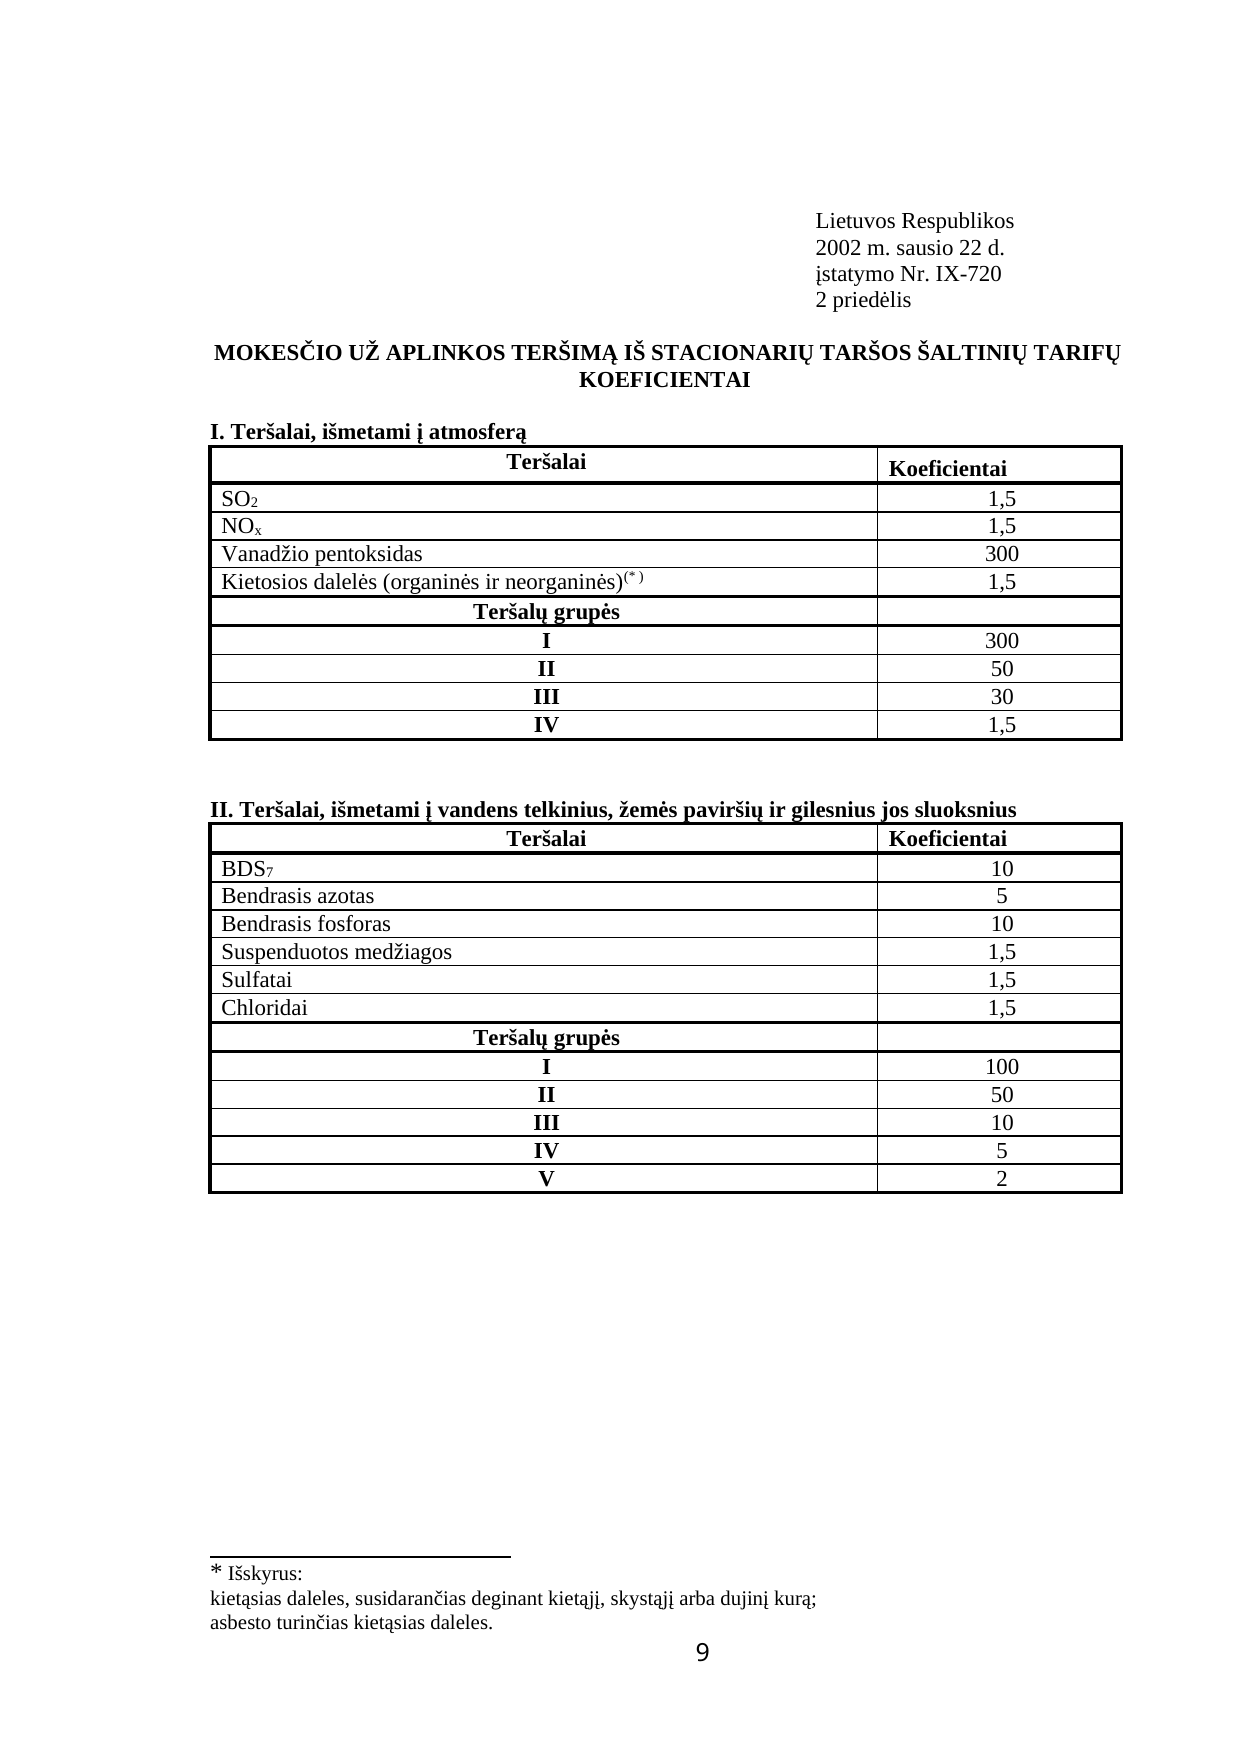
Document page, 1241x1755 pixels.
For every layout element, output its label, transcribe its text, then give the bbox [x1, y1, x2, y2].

table_cell Kietosios dalelės (organinės ir neorganinės)( ) [212, 568, 877, 595]
table_cell NOx [212, 513, 877, 539]
table_cell II [212, 655, 877, 682]
text II. Teršalai, išmetami į vandens telkinius, žemės paviršių ir gilesnius jos sluoksnius [210, 796, 1126, 822]
table_cell V [212, 1165, 877, 1191]
table_cell 10 [878, 911, 1120, 937]
table_cell 10 [878, 1109, 1120, 1135]
text MOKESČIO UŽ APLINKOS TERŠIMĄ IŠ STACIONARIŲ TARŠOS ŠALTINIŲ TARIFŲ KOEFICIENTAI [210, 339, 1126, 392]
table_cell IV [212, 711, 877, 737]
table_cell 1,5 [878, 711, 1120, 737]
table_cell BDS7 [212, 855, 877, 881]
table_cell III [212, 1109, 877, 1135]
table_cell 100 [878, 1053, 1120, 1079]
table_cell 1,5 [878, 966, 1120, 993]
table_cell Vanadžio pentoksidas [212, 541, 877, 567]
table_cell Bendrasis fosforas [212, 911, 877, 937]
table_cell 1,5 [878, 568, 1120, 595]
table_cell 300 [878, 541, 1120, 567]
table_cell Suspenduotos medžiagos [212, 938, 877, 965]
table_cell 5 [878, 1137, 1120, 1163]
table_cell 1,5 [878, 994, 1120, 1021]
table_cell 1,5 [878, 938, 1120, 965]
text 2 priedėlis [210, 287, 1126, 313]
table_cell Teršalų grupės [212, 598, 877, 624]
table_cell I [212, 1053, 877, 1079]
table_cell II [212, 1081, 877, 1107]
table_cell [878, 598, 1120, 624]
table_cell SO2 [212, 485, 877, 511]
text įstatymo Nr. IX-720 [210, 260, 1126, 287]
table_header Koeficientai [878, 448, 1120, 481]
table_cell 300 [878, 627, 1120, 654]
table_cell 50 [878, 655, 1120, 682]
table_cell Teršalų grupės [212, 1024, 877, 1050]
table_cell 5 [878, 883, 1120, 909]
table_cell 10 [878, 855, 1120, 881]
table_cell Chloridai [212, 994, 877, 1021]
table_cell IV [212, 1137, 877, 1163]
table_cell 50 [878, 1081, 1120, 1107]
table_cell 1,5 [878, 485, 1120, 511]
table_header Teršalai [212, 448, 877, 481]
text I. Teršalai, išmetami į atmosferą [210, 418, 1126, 445]
text 2002 m. sausio 22 d. [210, 234, 1126, 260]
table_cell 30 [878, 683, 1120, 709]
table_cell Sulfatai [212, 966, 877, 993]
table_cell III [212, 683, 877, 709]
table_cell [878, 1024, 1120, 1050]
table_header Koeficientai [878, 825, 1120, 851]
text Lietuvos Respublikos [210, 207, 1126, 234]
table_cell Bendrasis azotas [212, 883, 877, 909]
table_cell I [212, 627, 877, 654]
table_cell 2 [878, 1165, 1120, 1191]
table_cell 1,5 [878, 513, 1120, 539]
table_header Teršalai [212, 825, 877, 851]
